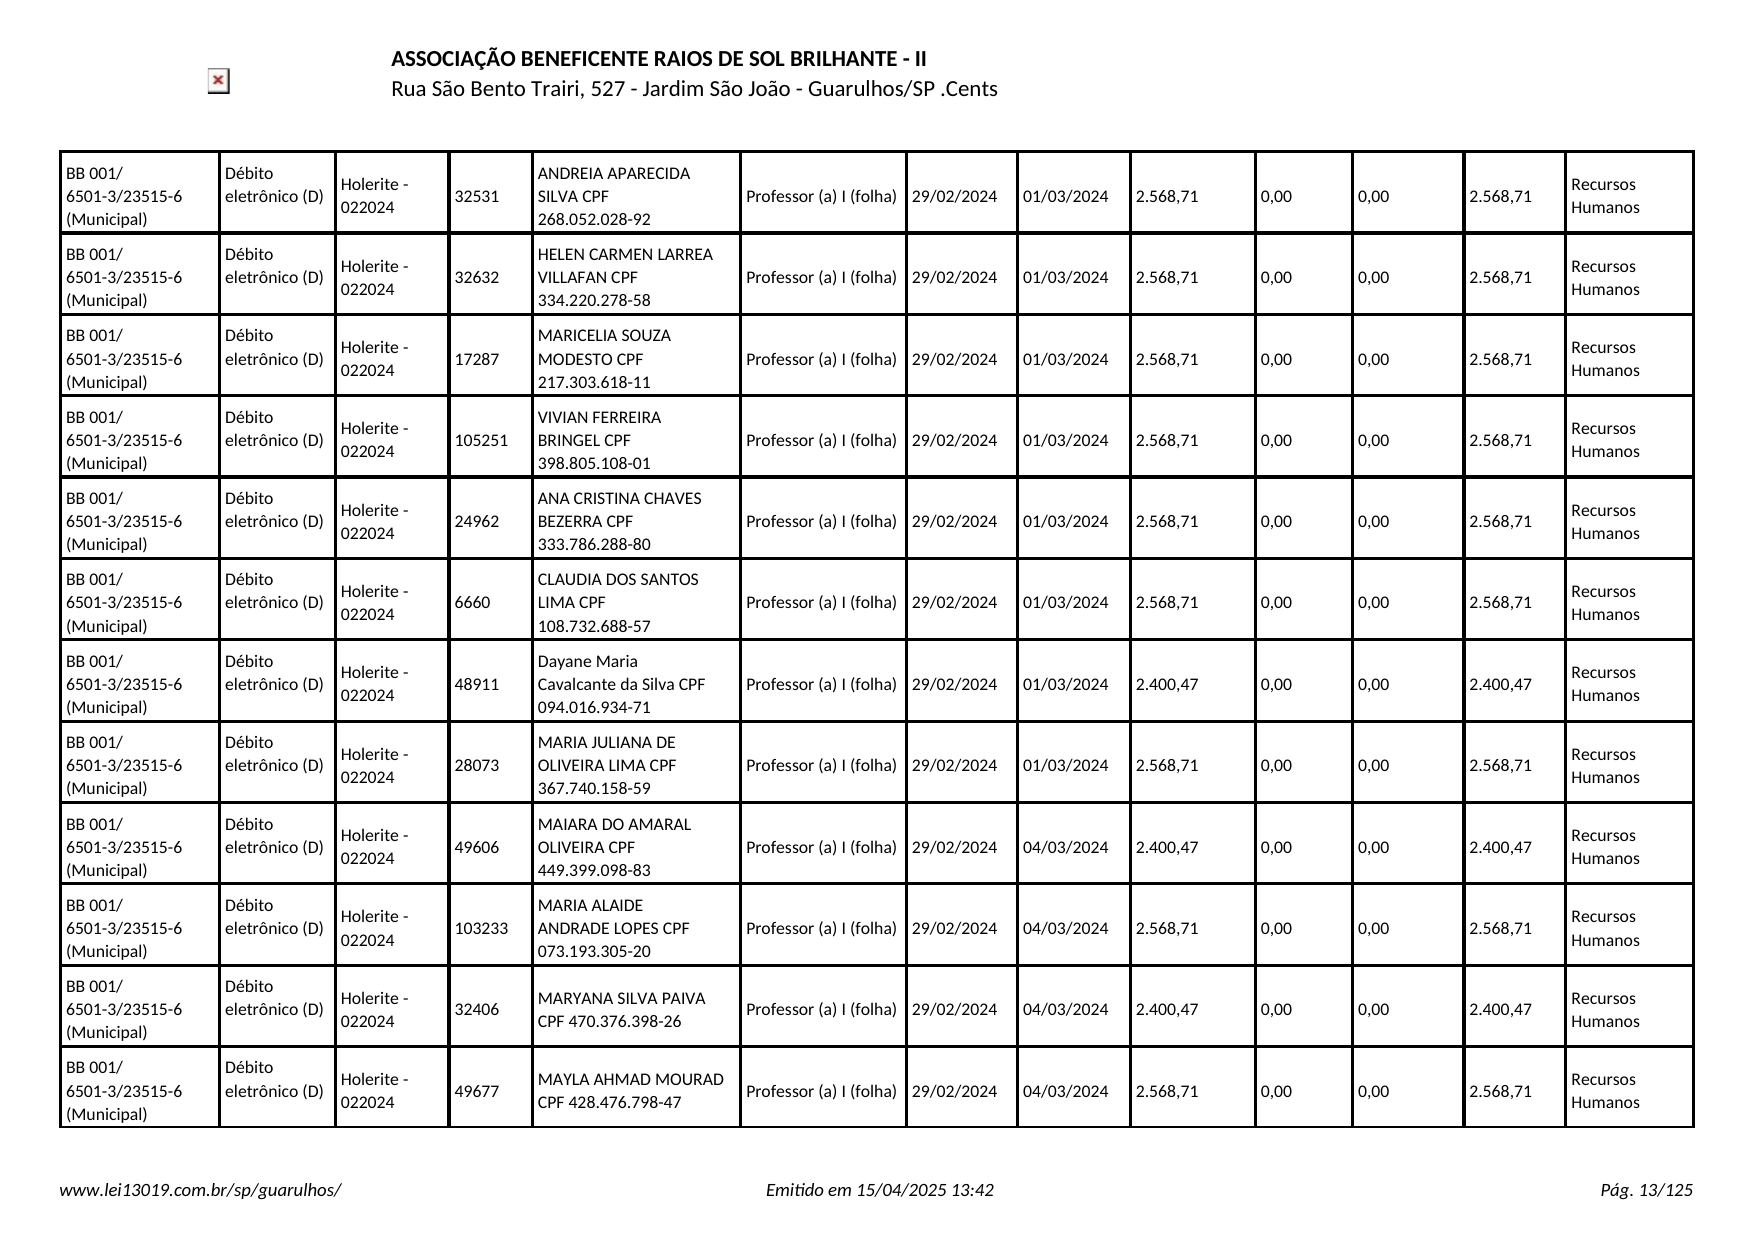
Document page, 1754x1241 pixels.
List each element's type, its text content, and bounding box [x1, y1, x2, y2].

table_cell 29/02/2024 [908, 885, 1016, 963]
table_cell Débito eletrônico (D) [221, 235, 334, 313]
table_cell Professor (a) I (folha) [742, 153, 905, 231]
table_cell ANDREIA APARECIDA SILVA CPF 268.052.028-92 [534, 153, 739, 231]
table_cell 01/03/2024 [1019, 235, 1129, 313]
table_cell 105251 [451, 397, 531, 475]
table_cell 2.400,47 [1466, 804, 1564, 882]
table_cell 04/03/2024 [1019, 885, 1129, 963]
table_cell 0,00 [1354, 723, 1462, 801]
table_cell Holerite - 022024 [337, 967, 447, 1045]
table_cell 0,00 [1354, 316, 1462, 394]
table_cell 01/03/2024 [1019, 641, 1129, 719]
table_cell BB 001/ 6501-3/23515-6 (Municipal) [62, 804, 218, 882]
table_cell 01/03/2024 [1019, 316, 1129, 394]
table_cell 2.568,71 [1466, 316, 1564, 394]
table_cell 29/02/2024 [908, 967, 1016, 1045]
table_cell Débito eletrônico (D) [221, 967, 334, 1045]
table_cell 29/02/2024 [908, 316, 1016, 394]
table_cell 2.400,47 [1132, 804, 1254, 882]
table_cell Recursos Humanos [1567, 560, 1692, 638]
table_cell Débito eletrônico (D) [221, 641, 334, 719]
table_cell Professor (a) I (folha) [742, 967, 905, 1045]
table_cell BB 001/ 6501-3/23515-6 (Municipal) [62, 235, 218, 313]
table_cell MAIARA DO AMARAL OLIVEIRA CPF 449.399.098-83 [534, 804, 739, 882]
table_cell 04/03/2024 [1019, 804, 1129, 882]
table_cell 2.568,71 [1466, 560, 1564, 638]
table_cell Recursos Humanos [1567, 804, 1692, 882]
table_cell 01/03/2024 [1019, 723, 1129, 801]
table_cell Débito eletrônico (D) [221, 723, 334, 801]
table_cell Débito eletrônico (D) [221, 804, 334, 882]
table_cell 2.568,71 [1466, 397, 1564, 475]
table_cell Recursos Humanos [1567, 316, 1692, 394]
table_cell HELEN CARMEN LARREA VILLAFAN CPF 334.220.278-58 [534, 235, 739, 313]
table_cell 04/03/2024 [1019, 967, 1129, 1045]
table_cell 2.400,47 [1466, 641, 1564, 719]
table_cell Professor (a) I (folha) [742, 723, 905, 801]
table_cell 29/02/2024 [908, 804, 1016, 882]
table_cell BB 001/ 6501-3/23515-6 (Municipal) [62, 397, 218, 475]
table_cell 2.568,71 [1132, 479, 1254, 557]
table_cell Professor (a) I (folha) [742, 397, 905, 475]
table_cell Recursos Humanos [1567, 479, 1692, 557]
table_cell BB 001/ 6501-3/23515-6 (Municipal) [62, 885, 218, 963]
table_cell 29/02/2024 [908, 723, 1016, 801]
table_cell 0,00 [1257, 1048, 1351, 1126]
table_cell Professor (a) I (folha) [742, 1048, 905, 1126]
table_cell 29/02/2024 [908, 1048, 1016, 1126]
table_cell 2.568,71 [1132, 153, 1254, 231]
table_cell 0,00 [1257, 479, 1351, 557]
table_cell 2.568,71 [1466, 235, 1564, 313]
table_cell 01/03/2024 [1019, 397, 1129, 475]
table_cell 49677 [451, 1048, 531, 1126]
table_cell 29/02/2024 [908, 479, 1016, 557]
table_cell 0,00 [1257, 723, 1351, 801]
table_cell 2.400,47 [1132, 967, 1254, 1045]
table_cell 2.568,71 [1132, 316, 1254, 394]
table_cell Débito eletrônico (D) [221, 153, 334, 231]
table_cell Recursos Humanos [1567, 967, 1692, 1045]
table_cell 0,00 [1354, 967, 1462, 1045]
table_cell Holerite - 022024 [337, 641, 447, 719]
table_cell BB 001/ 6501-3/23515-6 (Municipal) [62, 560, 218, 638]
table_cell Débito eletrônico (D) [221, 885, 334, 963]
table_cell 0,00 [1354, 804, 1462, 882]
table_cell 0,00 [1257, 235, 1351, 313]
table_cell 0,00 [1257, 397, 1351, 475]
table_cell 2.568,71 [1132, 397, 1254, 475]
table_cell 2.568,71 [1132, 560, 1254, 638]
table_cell 04/03/2024 [1019, 1048, 1129, 1126]
table_cell Holerite - 022024 [337, 153, 447, 231]
table_cell Professor (a) I (folha) [742, 885, 905, 963]
table_cell Holerite - 022024 [337, 885, 447, 963]
table_cell Holerite - 022024 [337, 804, 447, 882]
table_cell 2.568,71 [1466, 885, 1564, 963]
table_cell Recursos Humanos [1567, 723, 1692, 801]
table_cell 0,00 [1257, 316, 1351, 394]
table_cell 0,00 [1257, 641, 1351, 719]
table_cell 24962 [451, 479, 531, 557]
table_cell 2.568,71 [1466, 1048, 1564, 1126]
table_cell Recursos Humanos [1567, 235, 1692, 313]
table_cell 2.568,71 [1466, 479, 1564, 557]
table_cell 17287 [451, 316, 531, 394]
table_cell Recursos Humanos [1567, 641, 1692, 719]
table_cell Holerite - 022024 [337, 479, 447, 557]
table_cell 29/02/2024 [908, 560, 1016, 638]
table_cell 01/03/2024 [1019, 560, 1129, 638]
table_cell ANA CRISTINA CHAVES BEZERRA CPF 333.786.288-80 [534, 479, 739, 557]
table_cell 29/02/2024 [908, 641, 1016, 719]
table_cell Débito eletrônico (D) [221, 479, 334, 557]
table_cell 2.400,47 [1466, 967, 1564, 1045]
table_cell 0,00 [1354, 397, 1462, 475]
table_cell 48911 [451, 641, 531, 719]
table_cell Recursos Humanos [1567, 153, 1692, 231]
table_cell MAYLA AHMAD MOURAD CPF 428.476.798-47 [534, 1048, 739, 1126]
table_cell 0,00 [1354, 235, 1462, 313]
table_cell Professor (a) I (folha) [742, 641, 905, 719]
table_cell 103233 [451, 885, 531, 963]
table_cell BB 001/ 6501-3/23515-6 (Municipal) [62, 153, 218, 231]
table_cell 32531 [451, 153, 531, 231]
table_cell 49606 [451, 804, 531, 882]
table_cell BB 001/ 6501-3/23515-6 (Municipal) [62, 641, 218, 719]
table_cell VIVIAN FERREIRA BRINGEL CPF 398.805.108-01 [534, 397, 739, 475]
table_cell 6660 [451, 560, 531, 638]
table_cell Holerite - 022024 [337, 560, 447, 638]
table_cell 0,00 [1257, 153, 1351, 231]
table_cell 0,00 [1354, 153, 1462, 231]
table_cell 0,00 [1257, 885, 1351, 963]
table_cell CLAUDIA DOS SANTOS LIMA CPF 108.732.688-57 [534, 560, 739, 638]
table_cell 32406 [451, 967, 531, 1045]
table_cell 0,00 [1257, 560, 1351, 638]
table_cell MARICELIA SOUZA MODESTO CPF 217.303.618-11 [534, 316, 739, 394]
table_cell BB 001/ 6501-3/23515-6 (Municipal) [62, 479, 218, 557]
table_cell Débito eletrônico (D) [221, 560, 334, 638]
table_cell 0,00 [1354, 641, 1462, 719]
table_cell Holerite - 022024 [337, 316, 447, 394]
table_cell 29/02/2024 [908, 397, 1016, 475]
table_cell 2.568,71 [1132, 723, 1254, 801]
table_cell Professor (a) I (folha) [742, 804, 905, 882]
table_cell 01/03/2024 [1019, 479, 1129, 557]
table_cell Holerite - 022024 [337, 723, 447, 801]
table_cell Holerite - 022024 [337, 397, 447, 475]
table_cell Recursos Humanos [1567, 885, 1692, 963]
table_cell BB 001/ 6501-3/23515-6 (Municipal) [62, 1048, 218, 1126]
table_cell BB 001/ 6501-3/23515-6 (Municipal) [62, 967, 218, 1045]
table_cell 2.568,71 [1466, 153, 1564, 231]
table_cell 29/02/2024 [908, 235, 1016, 313]
table_cell Débito eletrônico (D) [221, 1048, 334, 1126]
table_cell 0,00 [1354, 1048, 1462, 1126]
table_cell MARIA ALAIDE ANDRADE LOPES CPF 073.193.305-20 [534, 885, 739, 963]
table_cell Recursos Humanos [1567, 397, 1692, 475]
table_cell 2.568,71 [1132, 1048, 1254, 1126]
table_cell 01/03/2024 [1019, 153, 1129, 231]
table_cell 0,00 [1354, 479, 1462, 557]
table_cell BB 001/ 6501-3/23515-6 (Municipal) [62, 723, 218, 801]
table_cell 28073 [451, 723, 531, 801]
table_cell Holerite - 022024 [337, 235, 447, 313]
table_cell 2.568,71 [1132, 885, 1254, 963]
table_cell 2.568,71 [1132, 235, 1254, 313]
table_cell 0,00 [1354, 560, 1462, 638]
table_cell 2.400,47 [1132, 641, 1254, 719]
table_cell Professor (a) I (folha) [742, 479, 905, 557]
table_cell MARIA JULIANA DE OLIVEIRA LIMA CPF 367.740.158-59 [534, 723, 739, 801]
table_cell 29/02/2024 [908, 153, 1016, 231]
table_cell 32632 [451, 235, 531, 313]
table_cell 0,00 [1354, 885, 1462, 963]
table_cell MARYANA SILVA PAIVA CPF 470.376.398-26 [534, 967, 739, 1045]
table_cell Recursos Humanos [1567, 1048, 1692, 1126]
table_cell Débito eletrônico (D) [221, 316, 334, 394]
table_cell BB 001/ 6501-3/23515-6 (Municipal) [62, 316, 218, 394]
table_cell Professor (a) I (folha) [742, 560, 905, 638]
table_cell Holerite - 022024 [337, 1048, 447, 1126]
table_cell 0,00 [1257, 967, 1351, 1045]
table_cell 2.568,71 [1466, 723, 1564, 801]
table_cell Dayane Maria Cavalcante da Silva CPF 094.016.934-71 [534, 641, 739, 719]
table_cell Débito eletrônico (D) [221, 397, 334, 475]
table_cell Professor (a) I (folha) [742, 316, 905, 394]
table_cell Professor (a) I (folha) [742, 235, 905, 313]
table_cell 0,00 [1257, 804, 1351, 882]
